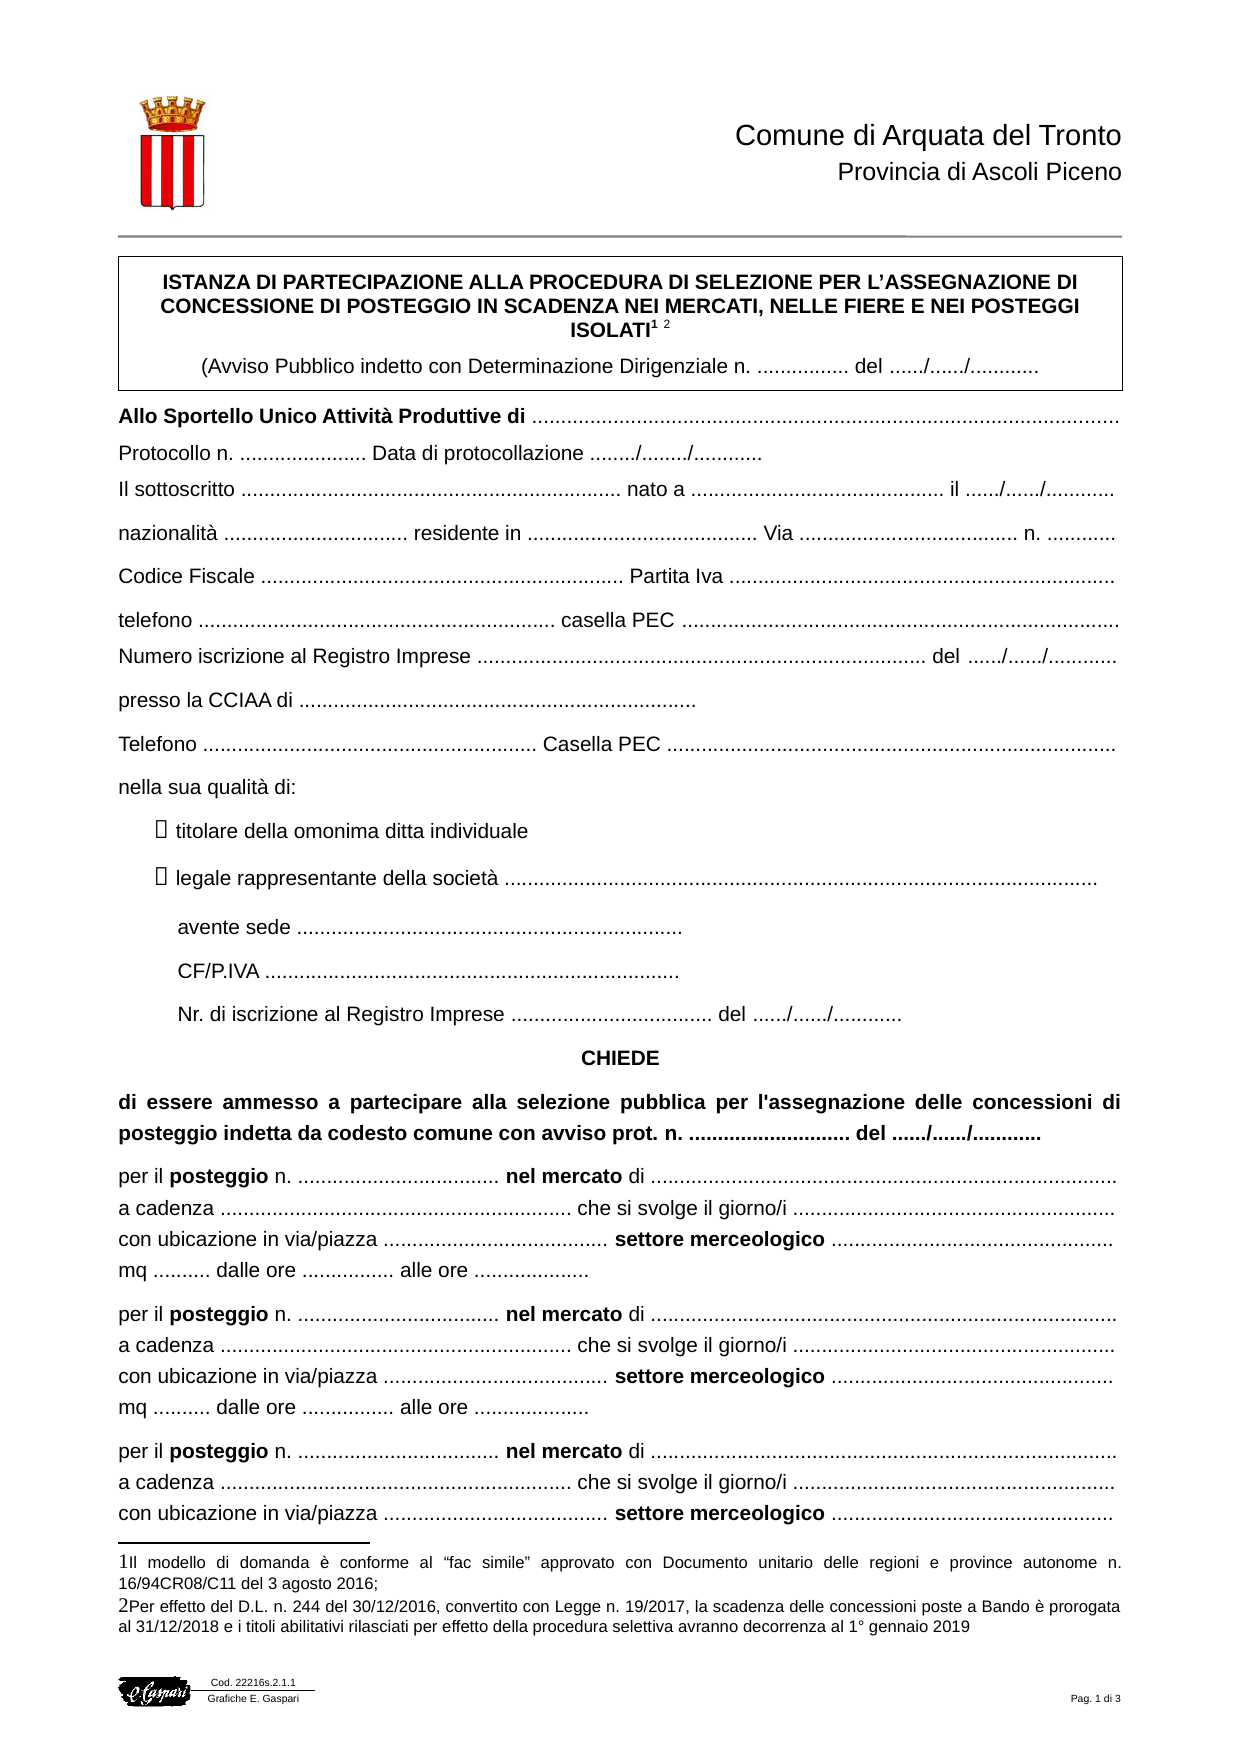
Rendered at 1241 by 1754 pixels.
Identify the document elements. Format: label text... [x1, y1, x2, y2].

text nazionalità ................................ residente in ........................................ Via ...................................... n. ............ [118, 520, 1122, 544]
text per il posteggio n. ................................... nel mercato di ................................................................................. a cadenza ............................................................. che si svolge il giorno/i ........................................................ con ubicazione in via/piazza ....................................... settore merceologico ................................................. mq .......... dalle ore ................ alle ore .................... [118, 1164, 1122, 1282]
text CHIEDE [118, 1046, 1122, 1070]
text Codice Fiscale ............................................................... Partita Iva ................................................................... [118, 564, 1122, 588]
text Nr. di iscrizione al Registro Imprese ................................... del ....../....../............ [177, 1002, 1122, 1026]
text telefono .............................................................. casella PEC ............................................................................ [118, 608, 1122, 632]
text Provincia di Ascoli Piceno [224, 157, 1122, 185]
text Il sottoscritto .................................................................. nato a ............................................ il ....../....../............ [118, 477, 1122, 501]
text Telefono .......................................................... Casella PEC .............................................................................. [118, 731, 1122, 755]
picture [117, 1675, 191, 1707]
text di essere ammesso a partecipare alla selezione pubblica per l'assegnazione delle concessioni di posteggio indetta da codesto comune con avviso prot. n. ............................ del ....../....../............ [118, 1089, 1122, 1144]
text Protocollo n. ...................... Data di protocollazione ......../......../............ [118, 440, 1122, 464]
picture [122, 87, 224, 219]
text per il posteggio n. ................................... nel mercato di ................................................................................. a cadenza ............................................................. che si svolge il giorno/i ........................................................ con ubicazione in via/piazza ....................................... settore merceologico ................................................. mq .......... dalle ore ................ alle ore .................... [118, 1301, 1122, 1419]
text  legale rappresentante della società ....................................................................................................... [153, 858, 1122, 892]
text CF/P.IVA ........................................................................ [177, 958, 1122, 982]
text  titolare della omonima ditta individuale [153, 812, 1122, 846]
text nella sua qualità di: [118, 775, 1122, 799]
text Allo Sportello Unico Attività Produttive di [118, 404, 1122, 428]
text Comune di Arquata del Tronto [224, 118, 1122, 152]
text presso la CCIAA di ..................................................................... [118, 688, 1122, 712]
text per il posteggio n. ................................... nel mercato di ................................................................................. a cadenza ............................................................. che si svolge il giorno/i ........................................................ con ubicazione in via/piazza ....................................... settore merceologico ................................................. [118, 1438, 1122, 1525]
text Numero iscrizione al Registro Imprese .............................................................................. del ....../....../............ [118, 644, 1122, 668]
table_header ISTANZA DI PARTECIPAZIONE ALLA PROCEDURA DI SELEZIONE PER L’ASSEGNAZIONE DI CONCESSIONE DI POSTEGGIO IN SCADENZA NEI MERCATI, NELLE FIERE E NEI POSTEGGI ISOLATI (Avviso Pubblico indetto con Determinazione Dirigenziale n. ................ del ....../....../............ [119, 257, 1122, 390]
text avente sede ................................................................... [177, 915, 1122, 939]
